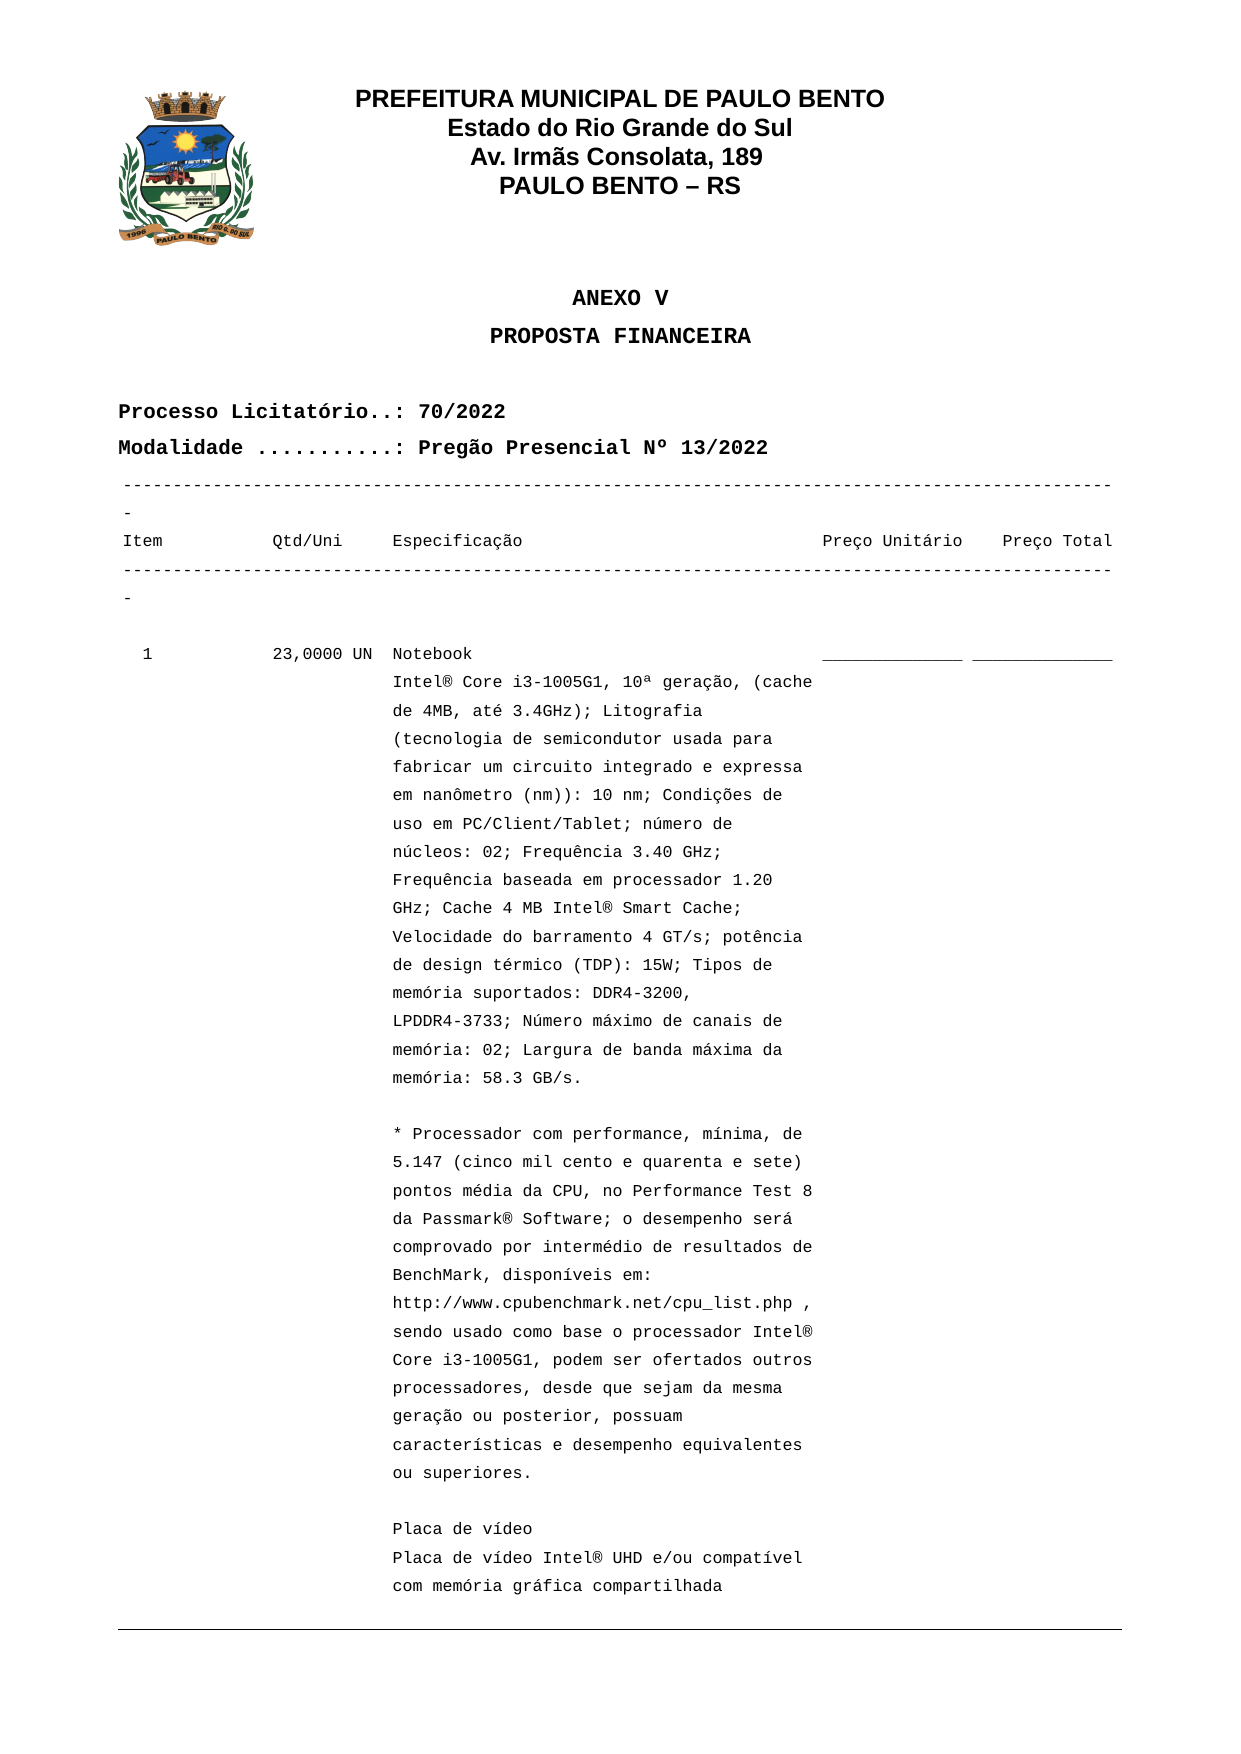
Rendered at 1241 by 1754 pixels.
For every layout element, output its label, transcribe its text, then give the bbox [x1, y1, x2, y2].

text ANEXO V [118, 286, 1122, 312]
text PROPOSTA FINANCEIRA [118, 324, 1122, 350]
text ---------------------------------------------------------------------------------------------------- Item Qtd/Uni Especificação Preço Unitário Preço Total ---------------------------------------------------------------------------------------------------- 1 23,0000 UN Notebook ______________ ______________ Intel® Core i3-1005G1, 10ª geração, (cache de 4MB, até 3.4GHz); Litografia (tecnologia de semicondutor usada para fabricar um circuito integrado e expressa em nanômetro (nm)): 10 nm; Condições de uso em PC/Client/Tablet; número de núcleos: 02; Frequência 3.40 GHz; Frequência baseada em processador 1.20 GHz; Cache 4 MB Intel® Smart Cache; Velocidade do barramento 4 GT/s; potência de design térmico (TDP): 15W; Tipos de memória suportados: DDR4-3200, LPDDR4-3733; Número máximo de canais de memória: 02; Largura de banda máxima da memória: 58.3 GB/s. * Processador com performance, mínima, de 5.147 (cinco mil cento e quarenta e sete) pontos média da CPU, no Performance Test 8 da Passmark® Software; o desempenho será comprovado por intermédio de resultados de BenchMark, disponíveis em: http://www.cpubenchmark.net/cpu_list.php , sendo usado como base o processador Intel® Core i3-1005G1, podem ser ofertados outros processadores, desde que sejam da mesma geração ou posterior, possuam características e desempenho equivalentes ou superiores. Placa de vídeo Placa de vídeo Intel® UHD e/ou compatível com memória gráfica compartilhada [118, 472, 1122, 1629]
text Processo Licitatório..: 70/2022 [118, 401, 1122, 425]
text Modalidade ...........: Pregão Presencial Nº 13/2022 [118, 437, 1122, 460]
picture [118, 90, 254, 246]
